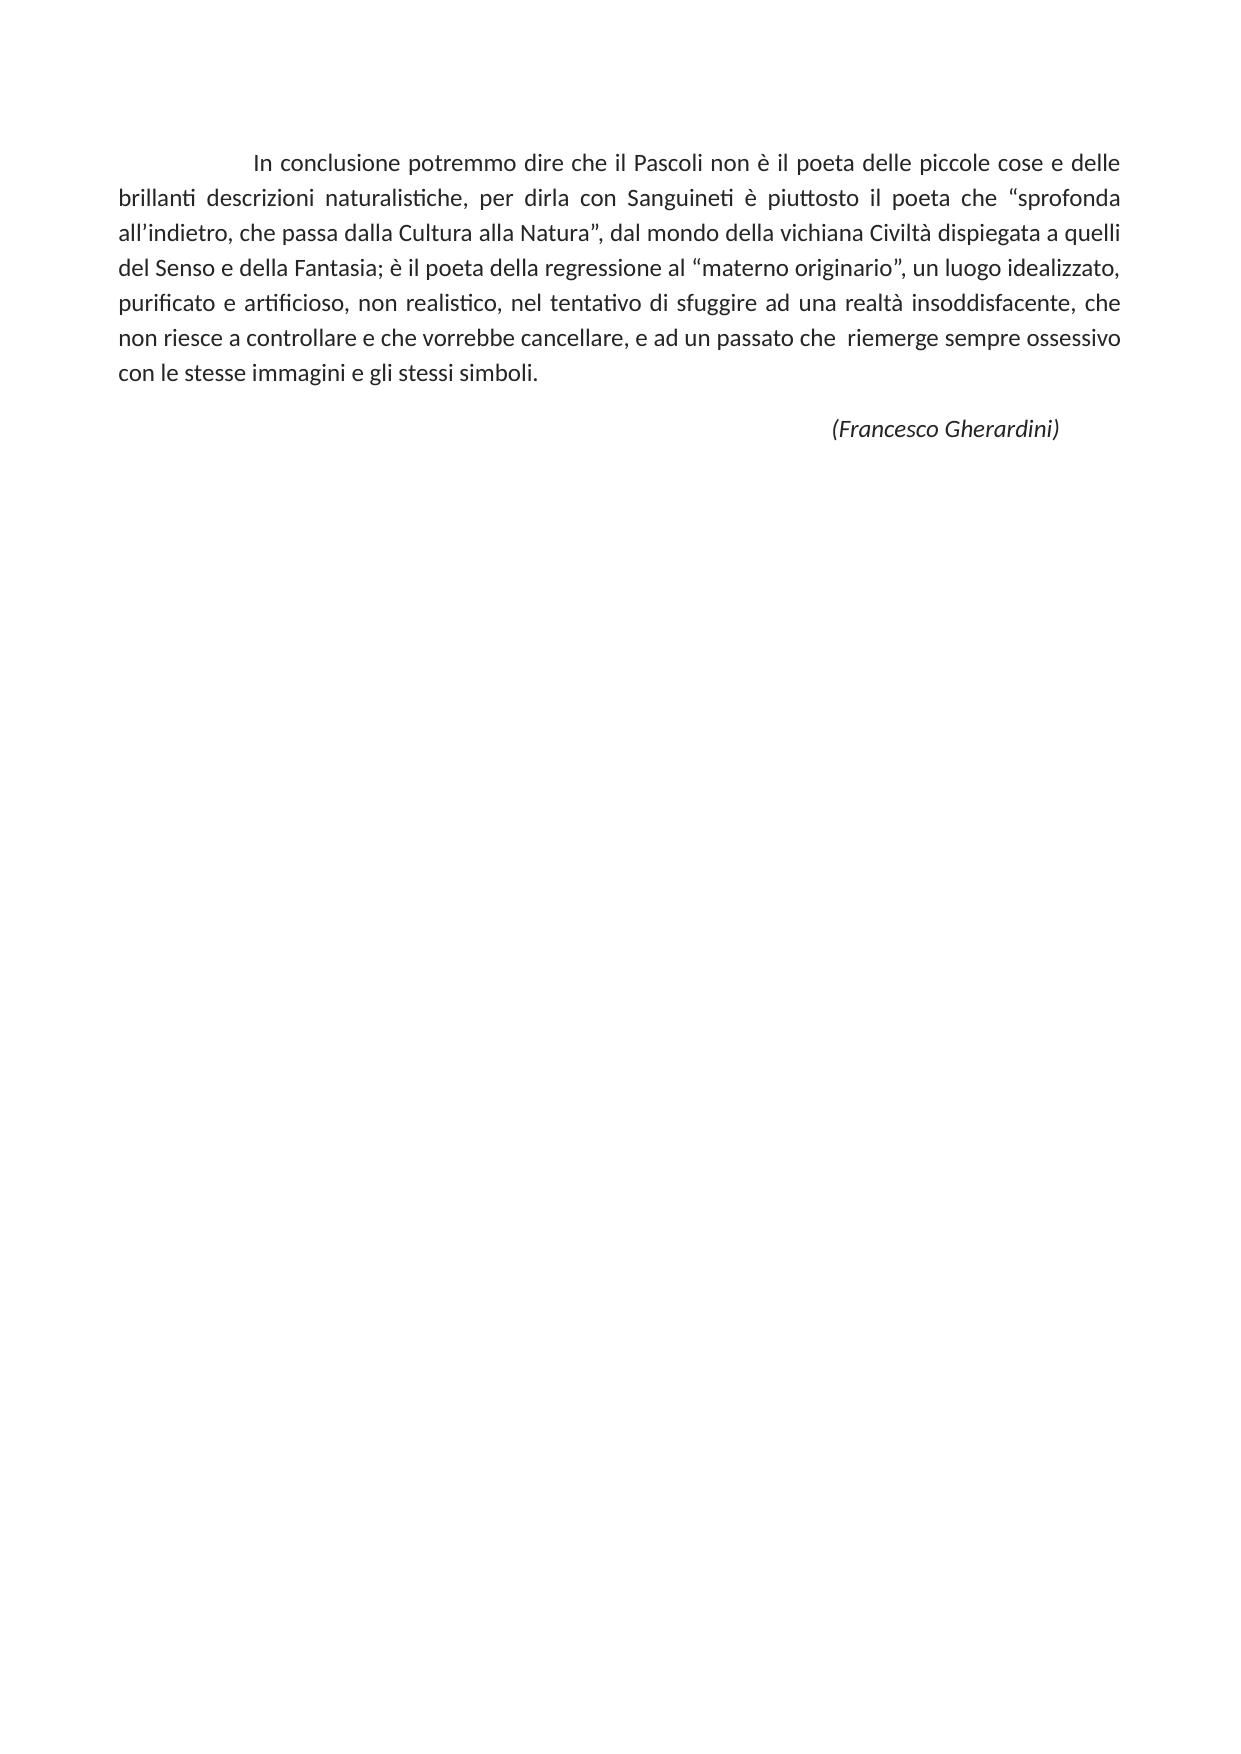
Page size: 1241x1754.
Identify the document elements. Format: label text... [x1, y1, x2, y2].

text (Francesco Gherardini) [118, 413, 1122, 444]
text In conclusione potremmo dire che il Pascoli non è il poeta delle piccole cose e delle brillanti descrizioni naturalistiche, per dirla con Sanguineti è piuttosto il poeta che “sprofonda all’indietro, che passa dalla Cultura alla Natura”, dal mondo della vichiana Civiltà dispiegata a quelli del Senso e della Fantasia; è il poeta della regressione al “materno originario”, un luogo idealizzato, purificato e artificioso, non realistico, nel tentativo di sfuggire ad una realtà insoddisfacente, che non riesce a controllare e che vorrebbe cancellare, e ad un passato che riemerge sempre ossessivo con le stesse immagini e gli stessi simboli. [118, 148, 1122, 388]
